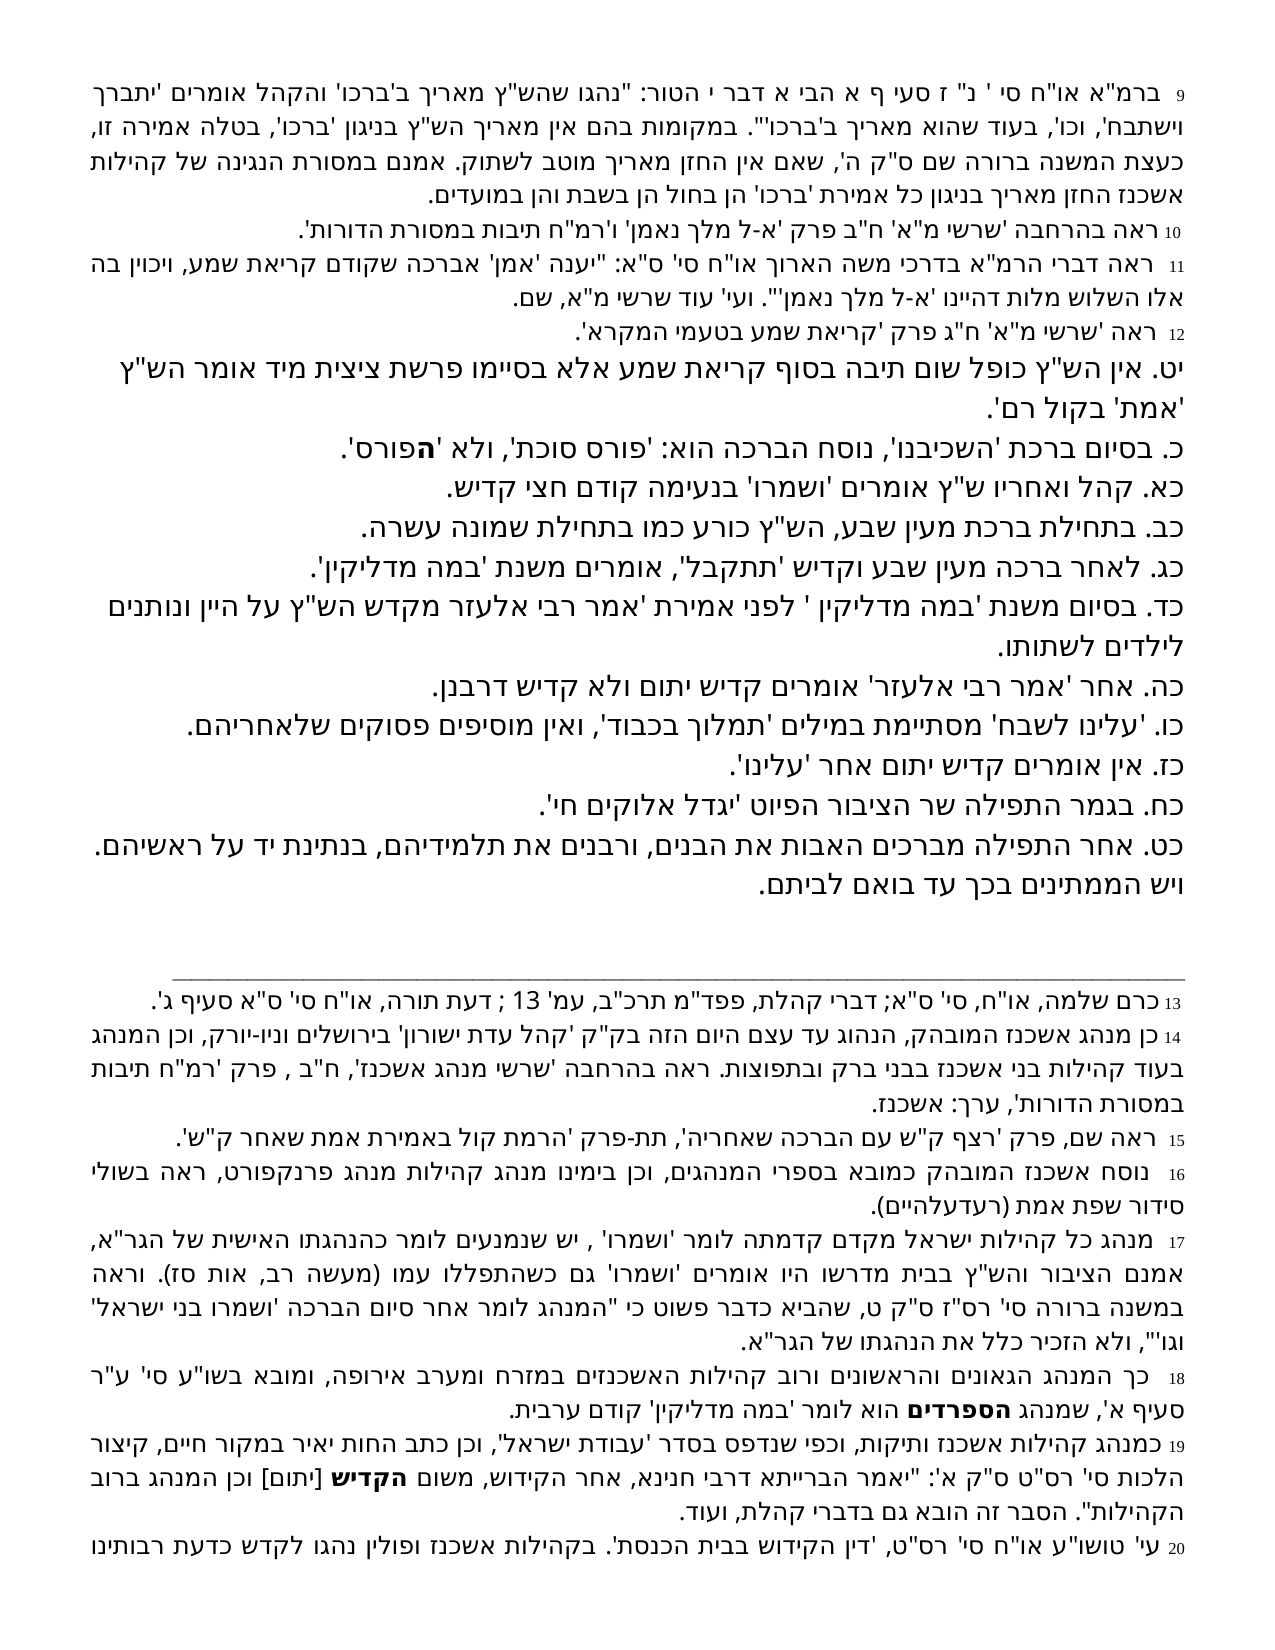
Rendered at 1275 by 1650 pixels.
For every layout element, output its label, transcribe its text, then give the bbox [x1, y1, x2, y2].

text 20 עי' טושו"ע או"ח סי' רס"ט, 'דין הקידוש בבית הכנסת'. בקהילות אשכנז ופולין נהגו לקדש כדעת רבותינו הראשונים שבאשכנז . וכן נוהגים בארץ ישראל בבתי כנסת של יוצאי אשכנז , על פי הוראת מרן החזון אי"ש זצ"ל. [90, 1528, 1185, 1562]
text 14 כן מנהג אשכנז המובהק, הנהוג עד עצם היום הזה בק"ק 'קהל עדת ישורון' בירושלים וניו-יורק, וכן המנהג בעוד קהילות בני אשכנז בבני ברק ובתפוצות. ראה בהרחבה 'שרשי מנהג אשכנז', ח"ב , פרק 'רמ"ח תיבות במסורת הדורות', ערך: אשכנז. [90, 1017, 1185, 1119]
text 11 ראה דברי הרמ"א בדרכי משה הארוך או"ח סי' ס"א: "יענה 'אמן' אברכה שקודם קריאת שמע, ויכוין בה אלו השלוש מלות דהיינו 'א-ל מלך נאמן'". ועי' עוד שרשי מ"א, שם. [90, 245, 1185, 313]
text כט. אחר התפילה מברכים האבות את הבנים, ורבנים את תלמידיהם, בנתינת יד על ראשיהם. ויש הממתינים בכך עד בואם לביתם. [90, 824, 1185, 903]
text 10 ראה בהרחבה 'שרשי מ"א' ח"ב פרק 'א-ל מלך נאמן' ו'רמ"ח תיבות במסורת הדורות'. [90, 211, 1185, 245]
text כד. בסיום משנת 'במה מדליקין ' לפני אמירת 'אמר רבי אלעזר מקדש הש"ץ על היין ונותנים לילדים לשתותו. [90, 586, 1185, 665]
text 19 כמנהג קהילות אשכנז ותיקות, וכפי שנדפס בסדר 'עבודת ישראל', וכן כתב החות יאיר במקור חיים, קיצור הלכות סי' רס"ט ס"ק א': "יאמר הברייתא דרבי חנינא, אחר הקידוש, משום הקדיש [יתום] וכן המנהג ברוב הקהילות". הסבר זה הובא גם בדברי קהלת, ועוד. [90, 1426, 1185, 1528]
text כז. אין אומרים קדיש יתום אחר 'עלינו'. [90, 744, 1185, 784]
text כה. אחר 'אמר רבי אלעזר' אומרים קדיש יתום ולא קדיש דרבנן. [90, 665, 1185, 705]
text 17 מנהג כל קהילות ישראל מקדם קדמתה לומר 'ושמרו' , יש שנמנעים לומר כהנהגתו האישית של הגר"א, אמנם הציבור והש"ץ בבית מדרשו היו אומרים 'ושמרו' גם כשהתפללו עמו (מעשה רב, אות סז). וראה במשנה ברורה סי' רס"ז ס"ק ט, שהביא כדבר פשוט כי "המנהג לומר אחר סיום הברכה 'ושמרו בני ישראל' וגו'", ולא הזכיר כלל את הנהגתו של הגר"א. [90, 1221, 1185, 1358]
text 13 כרם שלמה, או"ח, סי' ס"א; דברי קהלת, פפד"מ תרכ"ב, עמ' 13 ; דעת תורה, או"ח סי' ס"א סעיף ג'. [90, 983, 1185, 1017]
text 15 ראה שם, פרק 'רצף ק"ש עם הברכה שאחריה', תת-פרק 'הרמת קול באמירת אמת שאחר ק"ש'. [90, 1119, 1185, 1153]
text כג. לאחר ברכה מעין שבע וקדיש 'תתקבל', אומרים משנת 'במה מדליקין'. [90, 546, 1185, 586]
text כח. בגמר התפילה שר הציבור הפיוט 'יגדל אלוקים חי'. [90, 784, 1185, 824]
text כו. 'עלינו לשבח' מסתיימת במילים 'תמלוך בכבוד', ואין מוסיפים פסוקים שלאחריהם. [90, 705, 1185, 744]
text ____________________________________________________________________________________________________________ [90, 961, 1185, 983]
text כא. קהל ואחריו ש"ץ אומרים 'ושמרו' בנעימה קודם חצי קדיש. [90, 467, 1185, 506]
text 9 ברמ"א או"ח סי ' נ" ז סעי ף א הבי א דבר י הטור: "נהגו שהש"ץ מאריך ב'ברכו' והקהל אומרים 'יתברך וישתבח', וכו', בעוד שהוא מאריך ב'ברכו'". במקומות בהם אין מאריך הש"ץ בניגון 'ברכו', בטלה אמירה זו, כעצת המשנה ברורה שם ס"ק ה', שאם אין החזן מאריך מוטב לשתוק. אמנם במסורת הנגינה של קהילות אשכנז החזן מאריך בניגון כל אמירת 'ברכו' הן בחול הן בשבת והן במועדים. [90, 75, 1185, 211]
text כב. בתחילת ברכת מעין שבע, הש"ץ כורע כמו בתחילת שמונה עשרה. [90, 506, 1185, 546]
text 16 נוסח אשכנז המובהק כמובא בספרי המנהגים, וכן בימינו מנהג קהילות מנהג פרנקפורט, ראה בשולי סידור שפת אמת (רעדעלהיים). [90, 1153, 1185, 1221]
text כ. בסיום ברכת 'השכיבנו', נוסח הברכה הוא: 'פורס סוכת', ולא 'הפורס'. [90, 427, 1185, 467]
text יט. אין הש"ץ כופל שום תיבה בסוף קריאת שמע אלא בסיימו פרשת ציצית מיד אומר הש"ץ 'אמת' בקול רם'. [90, 347, 1185, 427]
text 12 ראה 'שרשי מ"א' ח"ג פרק 'קריאת שמע בטעמי המקרא'. [90, 313, 1185, 347]
text 18 כך המנהג הגאונים והראשונים ורוב קהילות האשכנזים במזרח ומערב אירופה, ומובא בשו"ע סי' ע"ר סעיף א', שמנהג הספרדים הוא לומר 'במה מדליקין' קודם ערבית. [90, 1358, 1185, 1426]
